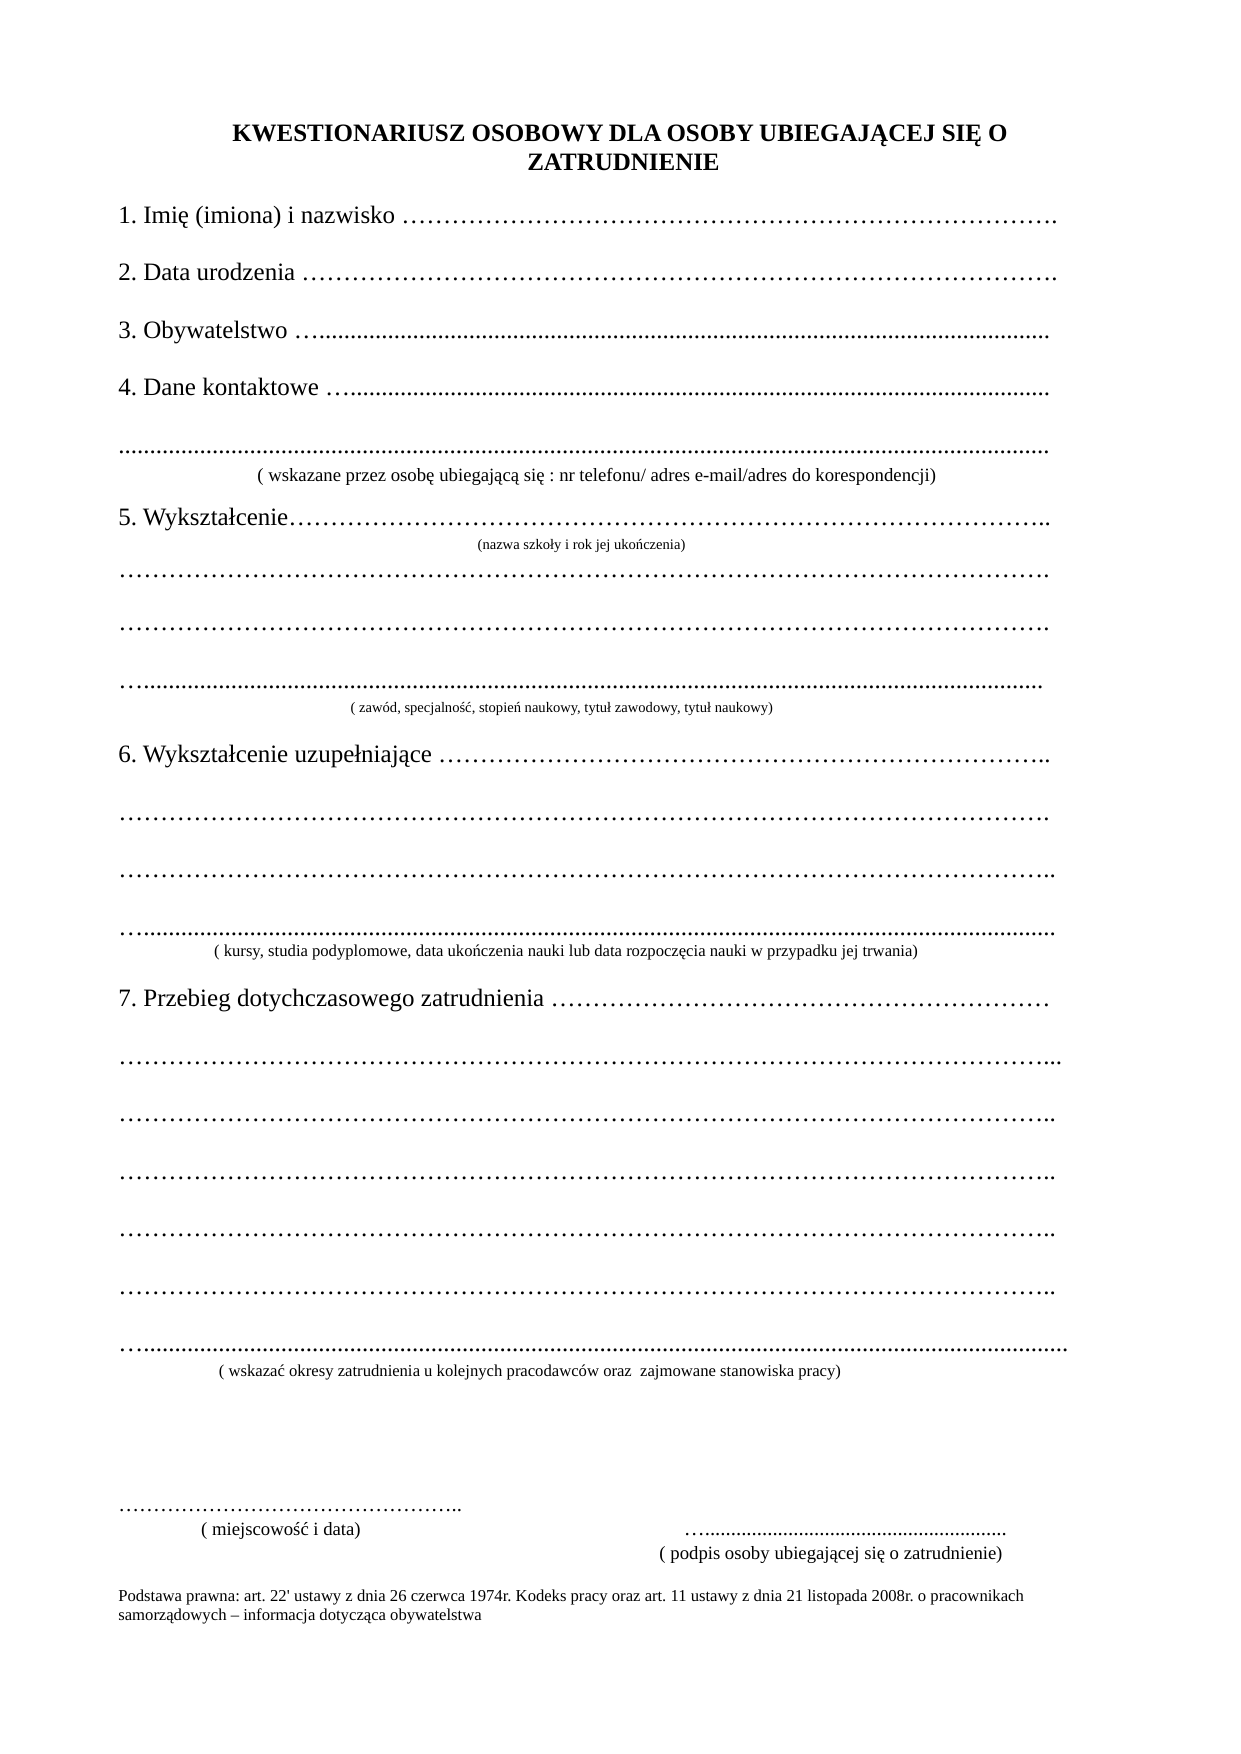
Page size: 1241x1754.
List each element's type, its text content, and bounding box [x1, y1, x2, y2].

text 4. Dane kontaktowe …................................................................................................................ [118, 372, 1122, 401]
text ………………………………………………………………………………………………….. [118, 1213, 1122, 1242]
text ………………………………………………………………………………………………….. [118, 854, 1122, 883]
text ( zawód, specjalność, stopień naukowy, tytuł zawodowy, tytuł naukowy) [118, 693, 1122, 717]
text …………………………………………………………………………………………………. [118, 797, 1122, 825]
text ..................................................................................................................................................... [118, 401, 1122, 458]
text …………………………………………………………………………………………………... [118, 1041, 1122, 1070]
text ( miejscowość i data) ….......................................................... [118, 1516, 1122, 1540]
text 6. Wykształcenie uzupełniające ……………………………………………………………….. [118, 739, 1122, 768]
text ………………………………………………………………………………………………….. [118, 1271, 1122, 1300]
text ( wskazane przez osobę ubiegającą się : nr telefonu/ adres e-mail/adres do korespondencji) [118, 458, 1122, 487]
text ZATRUDNIENIE [118, 147, 1122, 176]
text (nazwa szkoły i rok jej ukończenia) [118, 530, 1122, 554]
text ( podpis osoby ubiegającej się o zatrudnienie) [118, 1540, 1122, 1564]
text ….................................................................................................................................................. [118, 912, 1122, 940]
text 1. Imię (imiona) i nazwisko ……………………………………………………………………. [118, 200, 1122, 228]
text KWESTIONARIUSZ OSOBOWY DLA OSOBY UBIEGAJĄCEJ SIĘ O [118, 118, 1122, 147]
text ( kursy, studia podyplomowe, data ukończenia nauki lub data rozpoczęcia nauki w przypadku jej trwania) [118, 940, 1122, 959]
text …………………………………………………………………………………………………. [118, 607, 1122, 636]
text 5. Wykształcenie……………………………………………………………………………….. [118, 502, 1122, 530]
text 7. Przebieg dotychczasowego zatrudnienia …………………………………………………… [118, 983, 1122, 1012]
text ………………………………………………………………………………………………….. [118, 1156, 1122, 1185]
text 3. Obywatelstwo …..................................................................................................................... [118, 315, 1122, 343]
text 2. Data urodzenia ………………………………………………………………………………. [118, 257, 1122, 286]
text ( wskazać okresy zatrudnienia u kolejnych pracodawców oraz zajmowane stanowiska pracy) [118, 1357, 1122, 1381]
text …………………………………………………………………………………………………. [118, 554, 1122, 583]
text ………………………………………….. [118, 1492, 1122, 1516]
text ………………………………………………………………………………………………….. [118, 1098, 1122, 1127]
text Podstawa prawna: art. 22' ustawy z dnia 26 czerwca 1974r. Kodeks pracy oraz art. 11 ustawy z dnia 21 listopada 2008r. o pracownikach samorządowych – informacja dotycząca obywatelstwa [118, 1585, 1122, 1624]
text ….................................................................................................................................................... [118, 1328, 1122, 1357]
text …................................................................................................................................................ [118, 665, 1122, 693]
